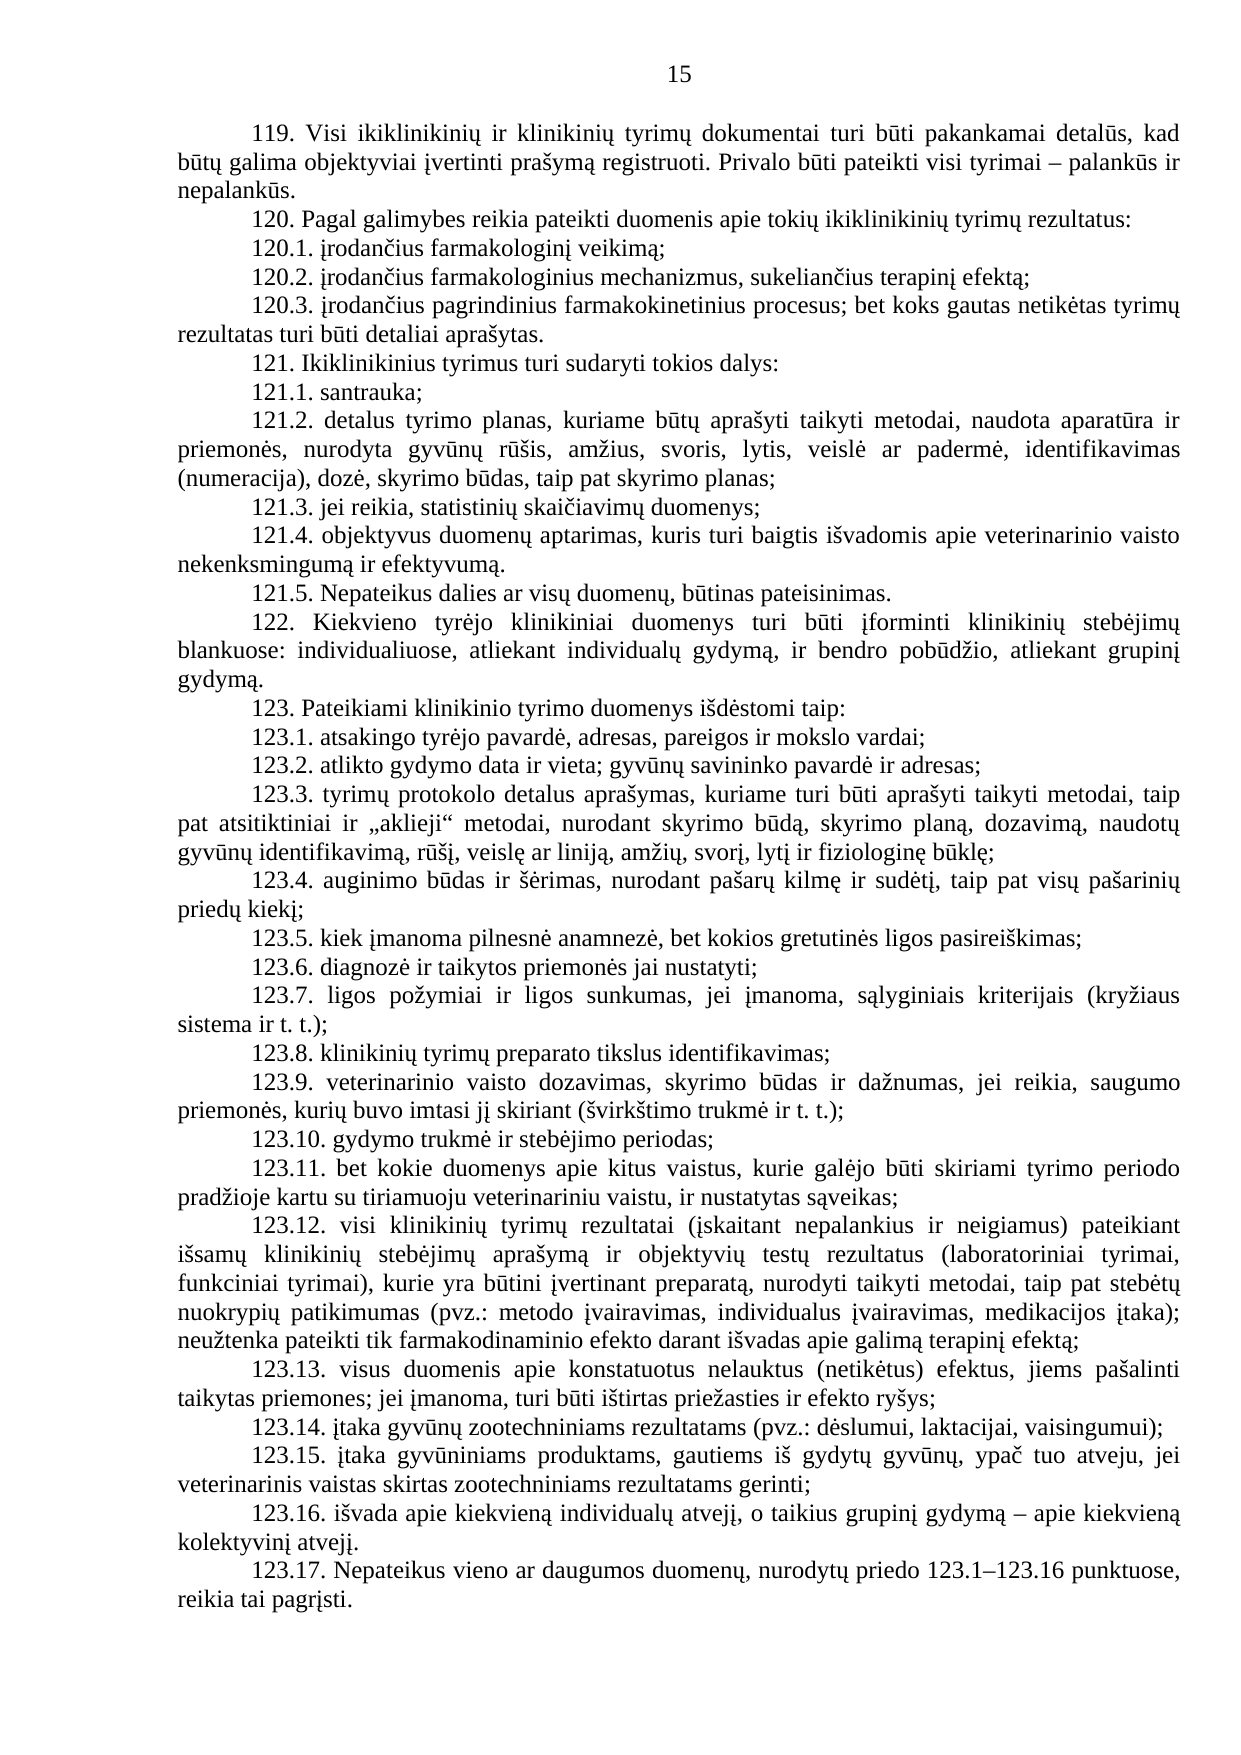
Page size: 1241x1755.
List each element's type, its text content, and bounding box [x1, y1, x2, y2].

text 123.7. ligos požymiai ir ligos sunkumas, jei įmanoma, sąlyginiais kriterijais (kryžiaus sistema ir t. t.); [177, 981, 1181, 1038]
text 123.8. klinikinių tyrimų preparato tikslus identifikavimas; [177, 1038, 1181, 1067]
text 123.3. tyrimų protokolo detalus aprašymas, kuriame turi būti aprašyti taikyti metodai, taip pat atsitiktiniai ir „aklieji“ metodai, nurodant skyrimo būdą, skyrimo planą, dozavimą, naudotų gyvūnų identifikavimą, rūšį, veislę ar liniją, amžių, svorį, lytį ir fiziologinę būklę; [177, 779, 1181, 866]
text 123.13. visus duomenis apie konstatuotus nelauktus (netikėtus) efektus, jiems pašalinti taikytas priemones; jei įmanoma, turi būti ištirtas priežasties ir efekto ryšys; [177, 1354, 1181, 1412]
text 121.4. objektyvus duomenų aptarimas, kuris turi baigtis išvadomis apie veterinarinio vaisto nekenksmingumą ir efektyvumą. [177, 521, 1181, 578]
text 121. Ikiklinikinius tyrimus turi sudaryti tokios dalys: [177, 348, 1181, 377]
text 120.2. įrodančius farmakologinius mechanizmus, sukeliančius terapinį efektą; [177, 262, 1181, 291]
text 123.1. atsakingo tyrėjo pavardė, adresas, pareigos ir mokslo vardai; [177, 722, 1181, 751]
text 122. Kiekvieno tyrėjo klinikiniai duomenys turi būti įforminti klinikinių stebėjimų blankuose: individualiuose, atliekant individualų gydymą, ir bendro pobūdžio, atliekant grupinį gydymą. [177, 607, 1181, 693]
text 123. Pateikiami klinikinio tyrimo duomenys išdėstomi taip: [177, 693, 1181, 722]
text 123.10. gydymo trukmė ir stebėjimo periodas; [177, 1124, 1181, 1153]
text 123.2. atlikto gydymo data ir vieta; gyvūnų savininko pavardė ir adresas; [177, 751, 1181, 779]
text 121.2. detalus tyrimo planas, kuriame būtų aprašyti taikyti metodai, naudota aparatūra ir priemonės, nurodyta gyvūnų rūšis, amžius, svoris, lytis, veislė ar padermė, identifikavimas (numeracija), dozė, skyrimo būdas, taip pat skyrimo planas; [177, 406, 1181, 492]
text 123.9. veterinarinio vaisto dozavimas, skyrimo būdas ir dažnumas, jei reikia, saugumo priemonės, kurių buvo imtasi jį skiriant (švirkštimo trukmė ir t. t.); [177, 1067, 1181, 1124]
text 123.14. įtaka gyvūnų zootechniniams rezultatams (pvz.: dėslumui, laktacijai, vaisingumui); [177, 1412, 1181, 1441]
text 120.1. įrodančius farmakologinį veikimą; [177, 233, 1181, 262]
text 123.15. įtaka gyvūniniams produktams, gautiems iš gydytų gyvūnų, ypač tuo atveju, jei veterinarinis vaistas skirtas zootechniniams rezultatams gerinti; [177, 1441, 1181, 1498]
text 121.1. santrauka; [177, 377, 1181, 406]
text 123.17. Nepateikus vieno ar daugumos duomenų, nurodytų priedo 123.1–123.16 punktuose, reikia tai pagrįsti. [177, 1556, 1181, 1613]
text 123.4. auginimo būdas ir šėrimas, nurodant pašarų kilmę ir sudėtį, taip pat visų pašarinių priedų kiekį; [177, 866, 1181, 923]
text 120.3. įrodančius pagrindinius farmakokinetinius procesus; bet koks gautas netikėtas tyrimų rezultatas turi būti detaliai aprašytas. [177, 291, 1181, 348]
text 123.5. kiek įmanoma pilnesnė anamnezė, bet kokios gretutinės ligos pasireiškimas; [177, 923, 1181, 952]
text 120. Pagal galimybes reikia pateikti duomenis apie tokių ikiklinikinių tyrimų rezultatus: [177, 204, 1181, 233]
text 121.3. jei reikia, statistinių skaičiavimų duomenys; [177, 492, 1181, 521]
text 123.16. išvada apie kiekvieną individualų atvejį, o taikius grupinį gydymą – apie kiekvieną kolektyvinį atvejį. [177, 1498, 1181, 1556]
text 119. Visi ikiklinikinių ir klinikinių tyrimų dokumentai turi būti pakankamai detalūs, kad būtų galima objektyviai įvertinti prašymą registruoti. Privalo būti pateikti visi tyrimai – palankūs ir nepalankūs. [177, 118, 1181, 204]
text 123.6. diagnozė ir taikytos priemonės jai nustatyti; [177, 952, 1181, 981]
text 121.5. Nepateikus dalies ar visų duomenų, būtinas pateisinimas. [177, 578, 1181, 607]
text 123.11. bet kokie duomenys apie kitus vaistus, kurie galėjo būti skiriami tyrimo periodo pradžioje kartu su tiriamuoju veterinariniu vaistu, ir nustatytas sąveikas; [177, 1153, 1181, 1211]
text 123.12. visi klinikinių tyrimų rezultatai (įskaitant nepalankius ir neigiamus) pateikiant išsamų klinikinių stebėjimų aprašymą ir objektyvių testų rezultatus (laboratoriniai tyrimai, funkciniai tyrimai), kurie yra būtini įvertinant preparatą, nurodyti taikyti metodai, taip pat stebėtų nuokrypių patikimumas (pvz.: metodo įvairavimas, individualus įvairavimas, medikacijos įtaka); neužtenka pateikti tik farmakodinaminio efekto darant išvadas apie galimą terapinį efektą; [177, 1211, 1181, 1354]
